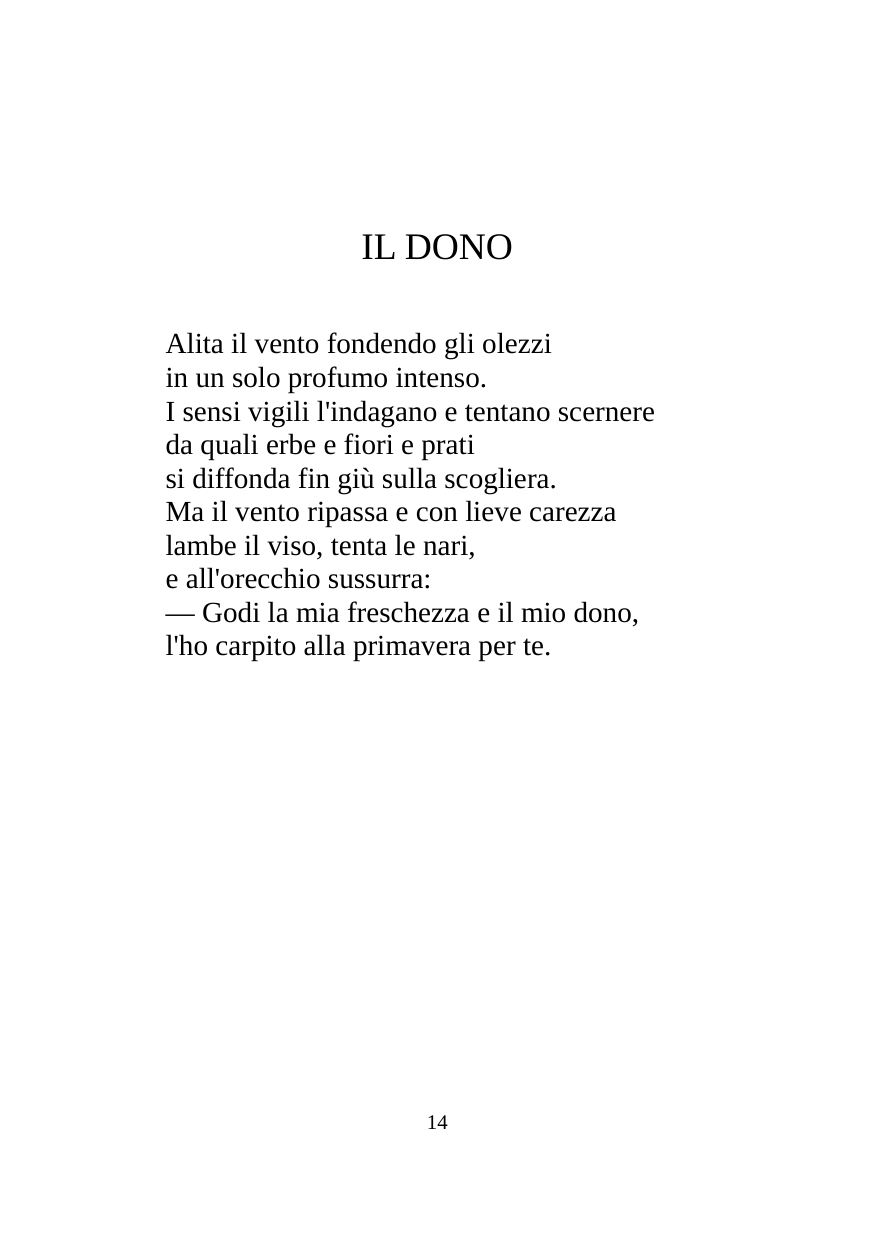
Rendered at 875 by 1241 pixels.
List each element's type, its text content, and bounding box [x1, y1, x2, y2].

text Alita il vento fondendo gli olezzi in un solo profumo intenso. I sensi vigili l'indagano e tentano scernere da quali erbe e fiori e prati si diffonda fin giù sulla scogliera. Ma il vento ripassa e con lieve carezza lambe il viso, tenta le nari, e all'orecchio sussurra: — Godi la mia freschezza e il mio dono, l'ho carpito alla primavera per te. [165, 327, 768, 662]
subtitle IL DONO [106, 224, 768, 267]
